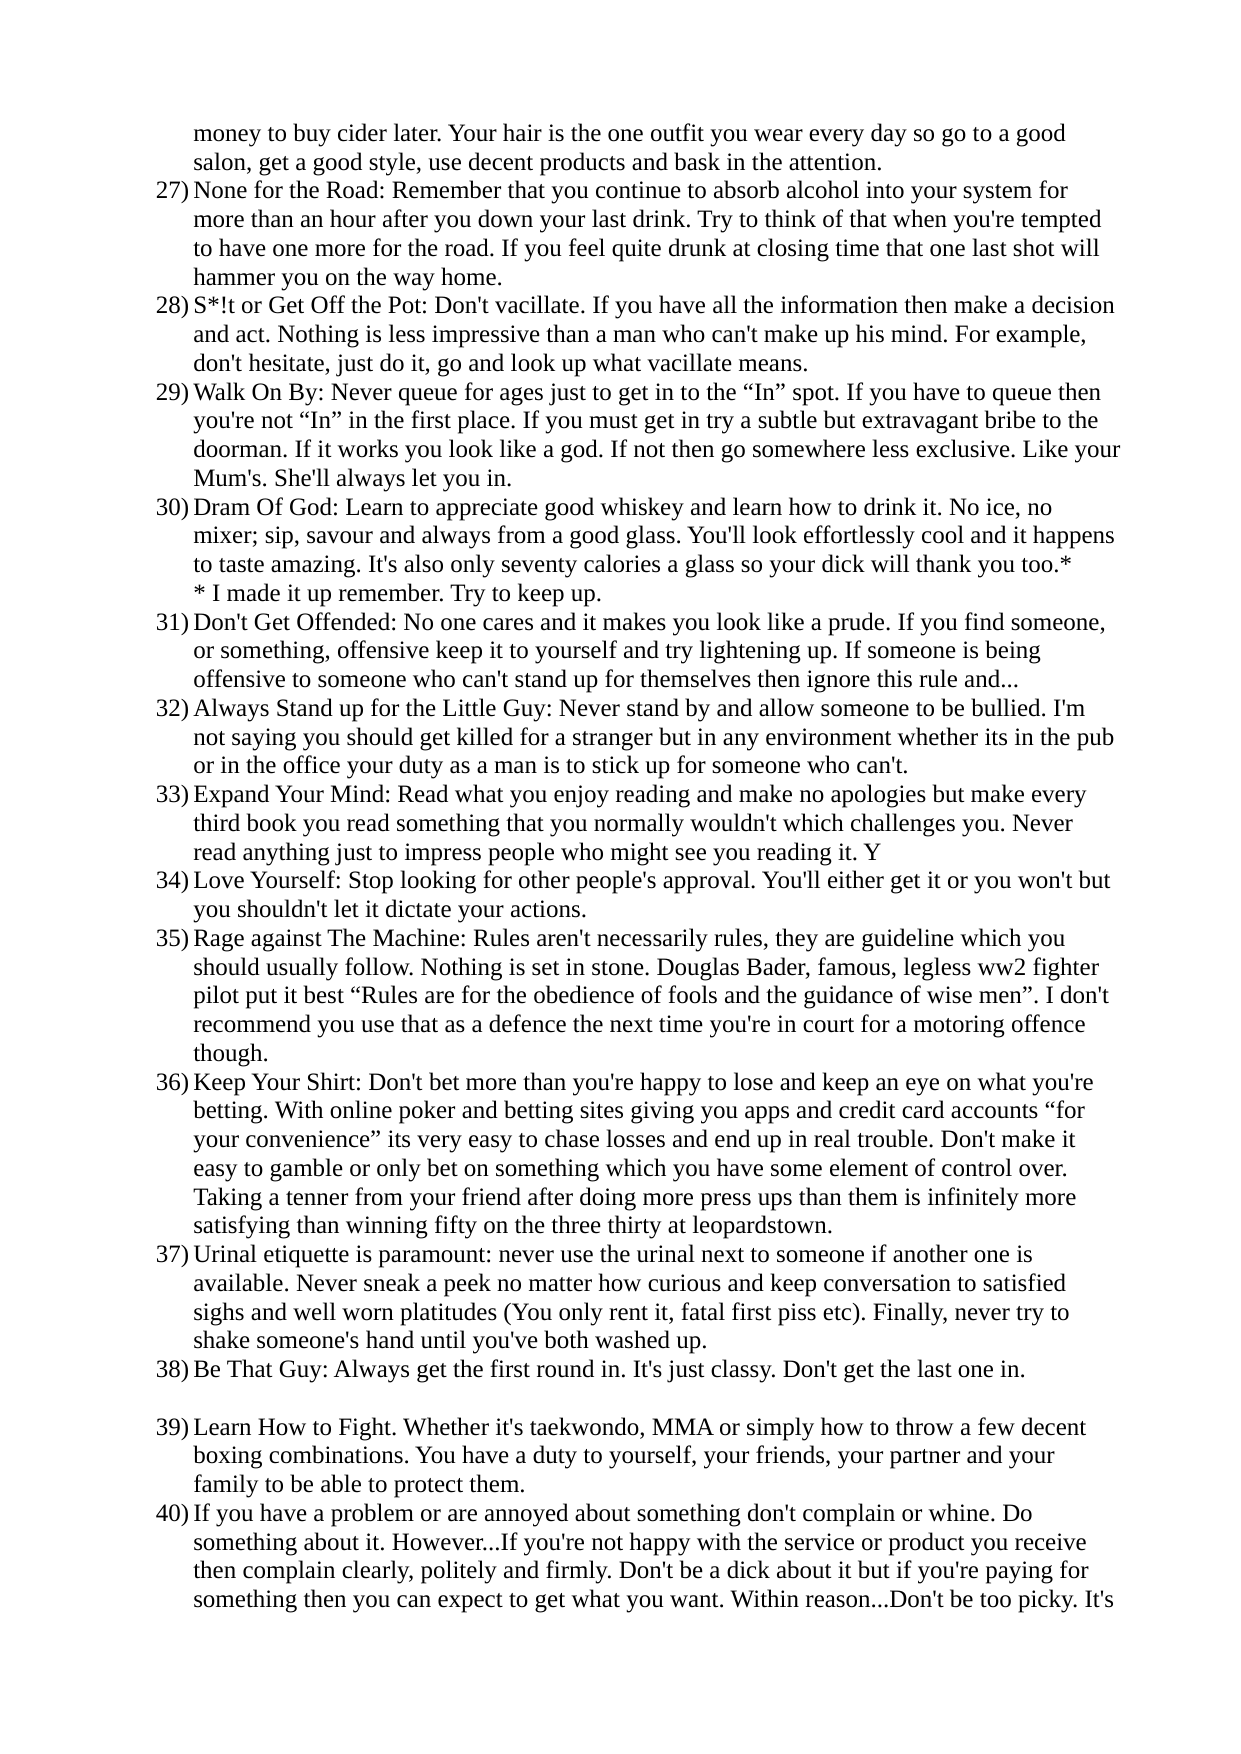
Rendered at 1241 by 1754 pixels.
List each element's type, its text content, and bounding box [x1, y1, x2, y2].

list If you have a problem or are annoyed about something don't complain or whine. Do something about it. However...If you're not happy with the service or product you receive then complain clearly, politely and firmly. Don't be a dick about it but if you're paying for something then you can expect to get what you want. Within reason...Don't be too picky. It's [156, 1498, 1122, 1613]
list S*!t or Get Off the Pot: Don't vacillate. If you have all the information then make a decision and act. Nothing is less impressive than a man who can't make up his mind. For example, don't hesitate, just do it, go and look up what vacillate means. [156, 291, 1122, 377]
list Don't Get Offended: No one cares and it makes you look like a prude. If you find someone, or something, offensive keep it to yourself and try lightening up. If someone is being offensive to someone who can't stand up for themselves then ignore this rule and... [156, 607, 1122, 693]
list Rage against The Machine: Rules aren't necessarily rules, they are guideline which you should usually follow. Nothing is set in stone. Douglas Bader, famous, legless ww2 fighter pilot put it best “Rules are for the obedience of fools and the guidance of wise men”. I don't recommend you use that as a defence the next time you're in court for a motoring offence though. [156, 923, 1122, 1067]
list Always Stand up for the Little Guy: Never stand by and allow someone to be bullied. I'm not saying you should get killed for a stranger but in any environment whether its in the pub or in the office your duty as a man is to stick up for someone who can't. [156, 693, 1122, 779]
list Urinal etiquette is paramount: never use the urinal next to someone if another one is available. Never sneak a peek no matter how curious and keep conversation to satisfied sighs and well worn platitudes (You only rent it, fatal first piss etc). Finally, never try to shake someone's hand until you've both washed up. [156, 1239, 1122, 1354]
list Dram Of God: Learn to appreciate good whiskey and learn how to drink it. No ice, no mixer; sip, savour and always from a good glass. You'll look effortlessly cool and it happens to taste amazing. It's also only seventy calories a glass so your dick will thank you too.* [156, 492, 1122, 578]
list None for the Road: Remember that you continue to absorb alcohol into your system for more than an hour after you down your last drink. Try to think of that when you're tempted to have one more for the road. If you feel quite drunk at closing time that one last shot will hammer you on the way home. [156, 176, 1122, 291]
list * I made it up remember. Try to keep up. [156, 578, 1122, 607]
list Love Yourself: Stop looking for other people's approval. You'll either get it or you won't but you shouldn't let it dictate your actions. [156, 866, 1122, 923]
list money to buy cider later. Your hair is the one outfit you wear every day so go to a good salon, get a good style, use decent products and bask in the attention. [156, 118, 1122, 176]
list Expand Your Mind: Read what you enjoy reading and make no apologies but make every third book you read something that you normally wouldn't which challenges you. Never read anything just to impress people who might see you reading it. Y [156, 779, 1122, 866]
list Keep Your Shirt: Don't bet more than you're happy to lose and keep an eye on what you're betting. With online poker and betting sites giving you apps and credit card accounts “for your convenience” its very easy to chase losses and end up in real trouble. Don't make it easy to gamble or only bet on something which you have some element of control over. Taking a tenner from your friend after doing more press ups than them is infinitely more satisfying than winning fifty on the three thirty at leopardstown. [156, 1067, 1122, 1239]
list Learn How to Fight. Whether it's taekwondo, MMA or simply how to throw a few decent boxing combinations. You have a duty to yourself, your friends, your partner and your family to be able to protect them. [156, 1412, 1122, 1498]
list Be That Guy: Always get the first round in. It's just classy. Don't get the last one in. [156, 1354, 1122, 1383]
list Walk On By: Never queue for ages just to get in to the “In” spot. If you have to queue then you're not “In” in the first place. If you must get in try a subtle but extravagant bribe to the doorman. If it works you look like a god. If not then go somewhere less exclusive. Like your Mum's. She'll always let you in. [156, 377, 1122, 492]
